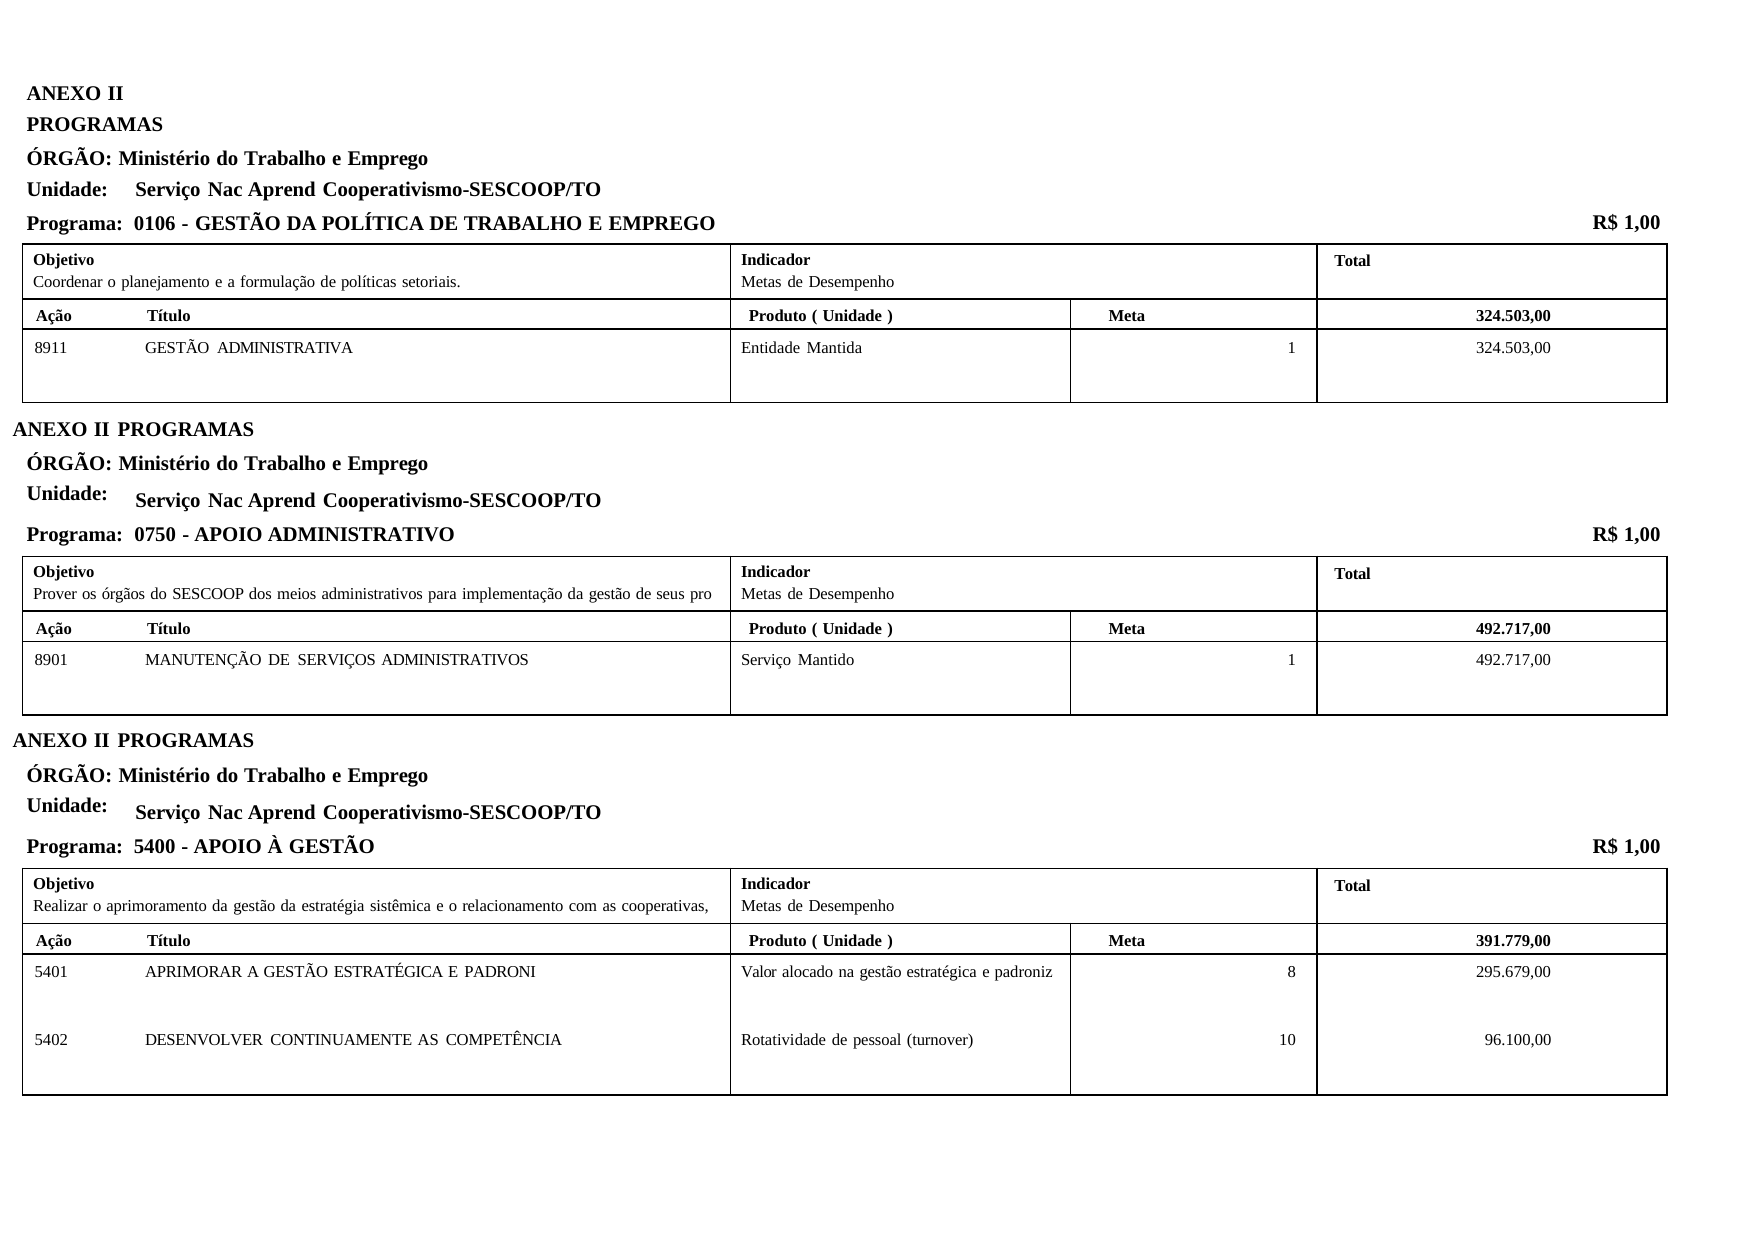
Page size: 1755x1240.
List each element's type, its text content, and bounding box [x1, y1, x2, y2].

table_cell 324.503,00 [1318, 300, 1666, 328]
table_cell Serviço Mantido [731, 642, 1070, 714]
table_header Objetivo Realizar o aprimoramento da gestão da estratégia sistêmica e o relacionamento com as cooperativas, [23, 869, 730, 922]
table_cell Produto ( Unidade ) [731, 924, 1070, 953]
table_cell 1 [1071, 330, 1316, 402]
table_cell Meta [1071, 300, 1316, 328]
table_header Total [1318, 869, 1666, 922]
table_cell 8911 GESTÃO ADMINISTRATIVA [23, 330, 730, 402]
text ÓRGÃO: Ministério do Trabalho e Emprego [26, 763, 1679, 787]
table_header Total [1318, 557, 1666, 610]
table_header Total [1318, 245, 1666, 298]
text Programa: 5400 - APOIO À GESTÃO R$ 1,00 [26, 834, 1679, 858]
table_cell 391.779,00 [1318, 924, 1666, 953]
table_cell 5401 APRIMORAR A GESTÃO ESTRATÉGICA E PADRONI 5402 DESENVOLVER CONTINUAMENTE AS COMPETÊNCIA [23, 955, 730, 1094]
table_cell 8 10 [1071, 955, 1316, 1094]
table_header Objetivo Coordenar o planejamento e a formulação de políticas setoriais. [23, 245, 730, 298]
table_cell 295.679,00 96.100,00 [1318, 955, 1666, 1094]
text ANEXO II PROGRAMAS [12, 416, 258, 441]
table_header Indicador Metas de Desempenho [731, 245, 1316, 298]
text Unidade: [26, 481, 110, 505]
table_cell 1 [1071, 642, 1316, 714]
table_cell Meta [1071, 924, 1316, 953]
text Serviço Nac Aprend Cooperativismo-SESCOOP/TO [135, 488, 1679, 512]
text ANEXO II PROGRAMAS [12, 728, 258, 752]
table_cell 492.717,00 [1318, 612, 1666, 641]
table_cell Valor alocado na gestão estratégica e padroniz Rotatividade de pessoal (turnover) [731, 955, 1070, 1094]
table_cell Entidade Mantida [731, 330, 1070, 402]
table_header Indicador Metas de Desempenho [731, 869, 1316, 922]
text Serviço Nac Aprend Cooperativismo-SESCOOP/TO [135, 800, 1679, 824]
table_header Objetivo Prover os órgãos do SESCOOP dos meios administrativos para implementação da gestão de seus pro [23, 557, 730, 610]
table_cell 492.717,00 [1318, 642, 1666, 714]
table_cell 8901 MANUTENÇÃO DE SERVIÇOS ADMINISTRATIVOS [23, 642, 730, 714]
text ÓRGÃO: Ministério do Trabalho e Emprego [26, 451, 1679, 475]
table_cell Ação Título [23, 300, 730, 328]
table_cell Produto ( Unidade ) [731, 300, 1070, 328]
text Unidade: [26, 793, 110, 817]
text Programa: 0750 - APOIO ADMINISTRATIVO R$ 1,00 [26, 522, 1679, 546]
table_cell Produto ( Unidade ) [731, 612, 1070, 641]
table_cell Ação Título [23, 612, 730, 641]
table_cell Ação Título [23, 924, 730, 953]
table_cell 324.503,00 [1318, 330, 1666, 402]
table_cell Meta [1071, 612, 1316, 641]
table_header Indicador Metas de Desempenho [731, 557, 1316, 610]
